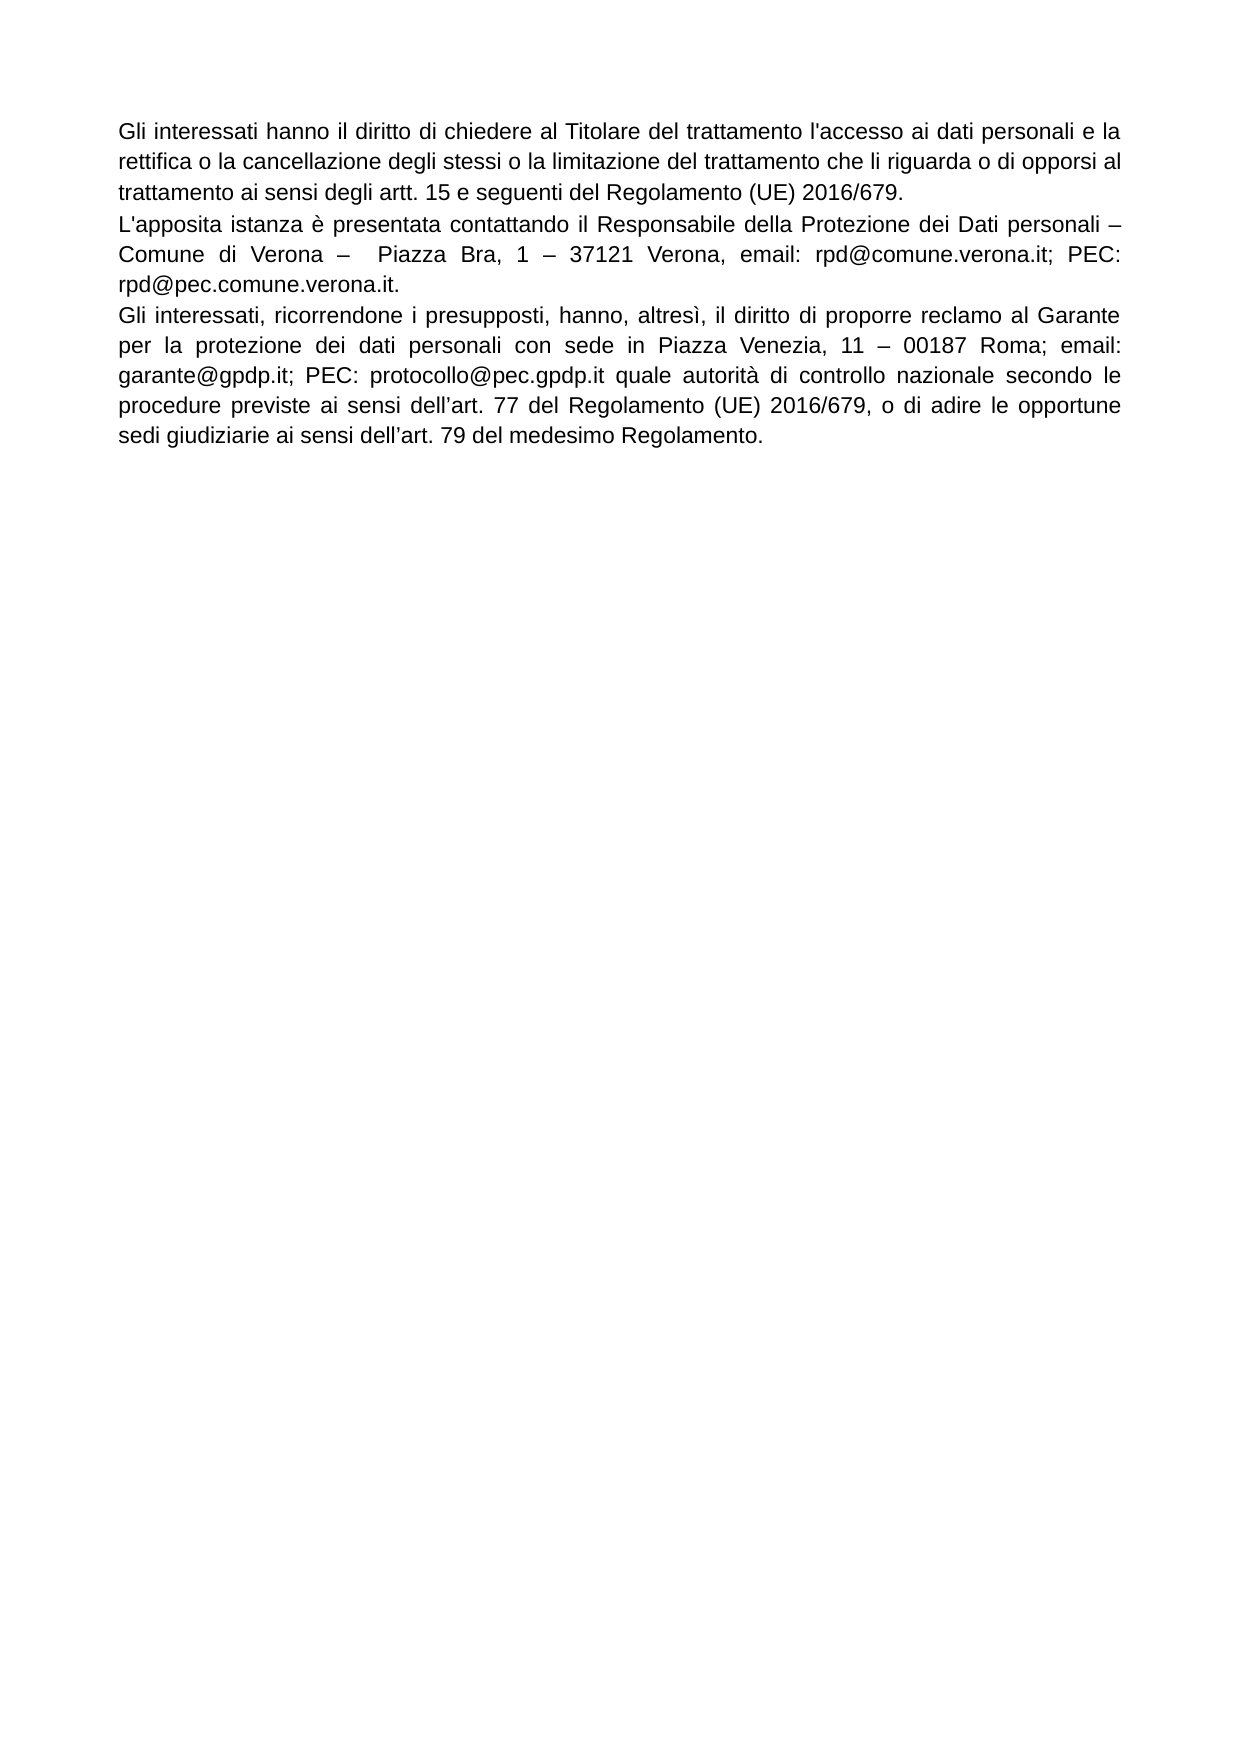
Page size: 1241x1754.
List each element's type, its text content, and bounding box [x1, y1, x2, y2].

text Gli interessati hanno il diritto di chiedere al Titolare del trattamento l'accesso ai dati personali e la rettifica o la cancellazione degli stessi o la limitazione del trattamento che li riguarda o di opporsi al trattamento ai sensi degli artt. 15 e seguenti del Regolamento (UE) 2016/679. [118, 118, 1122, 205]
text L'apposita istanza è presentata contattando il Responsabile della Protezione dei Dati personali – Comune di Verona – Piazza Bra, 1 – 37121 Verona, email: rpd@comune.verona.it; PEC: rpd@pec.comune.verona.it. Gli interessati, ricorrendone i presupposti, hanno, altresì, il diritto di proporre reclamo al Garante per la protezione dei dati personali con sede in Piazza Venezia, 11 – 00187 Roma; email: garante@gpdp.it; PEC: protocollo@pec.gpdp.it quale autorità di controllo nazionale secondo le procedure previste ai sensi dell’art. 77 del Regolamento (UE) 2016/679, o di adire le opportune sedi giudiziarie ai sensi dell’art. 79 del medesimo Regolamento. [118, 211, 1122, 449]
